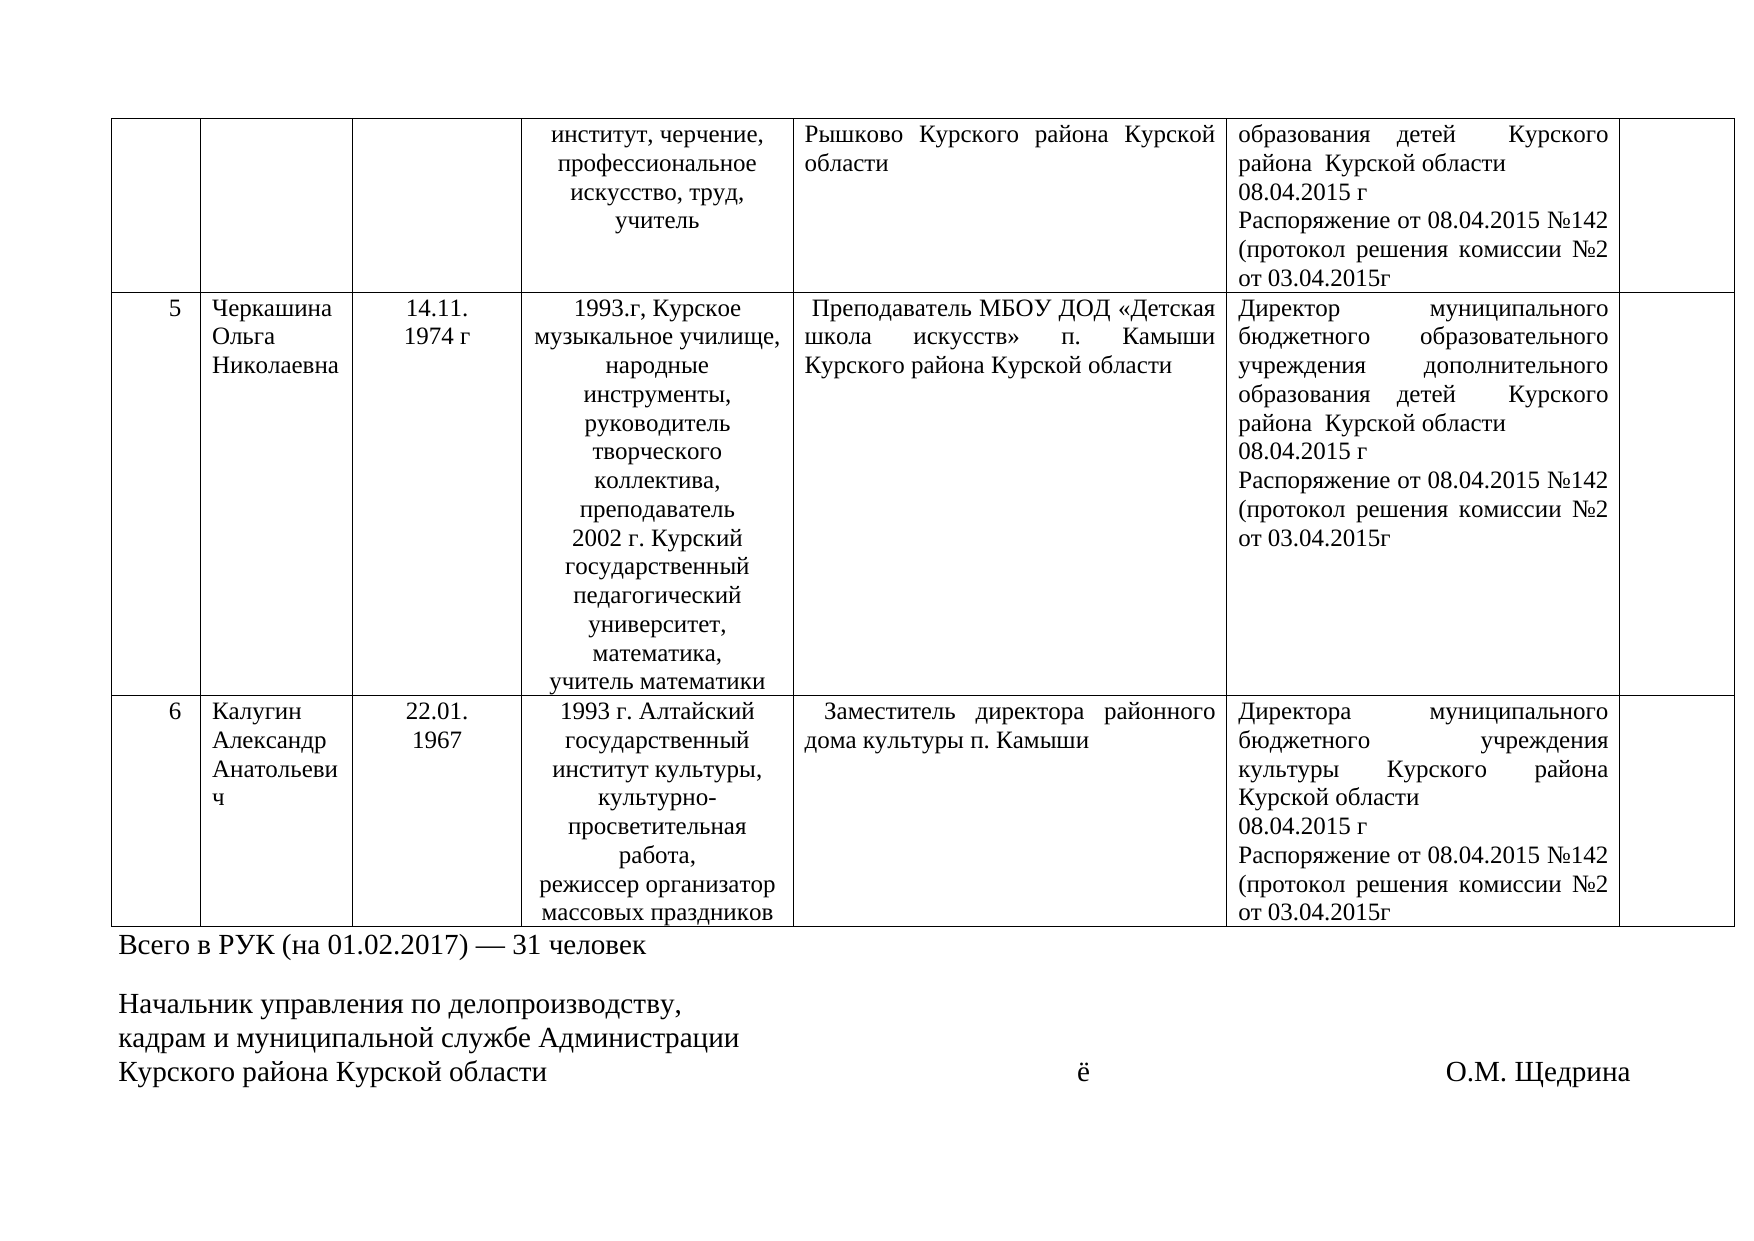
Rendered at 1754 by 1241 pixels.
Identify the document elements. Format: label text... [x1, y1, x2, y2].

table_cell Преподаватель МБОУ ДОД «Детская школа искусств» п. Камыши Курского района Курской области [794, 293, 1226, 695]
table_cell [1620, 119, 1734, 292]
table_cell 1993 г. Алтайский государственный институт культуры, культурно- просветительная работа, режиссер организатор массовых праздников [522, 696, 793, 926]
text Курского района Курской области ё О.М. Щедрина [118, 1054, 1636, 1087]
table_cell [201, 119, 352, 292]
text Начальник управления по делопроизводству, [118, 987, 1636, 1020]
table_cell [1620, 696, 1734, 926]
table_cell 6 [112, 696, 200, 926]
table_cell 5 [112, 293, 200, 695]
table_cell 14.11. 1974 г [353, 293, 521, 695]
table_cell Директор муниципального бюджетного образовательного учреждения дополнительного образования детей Курского района Курской области 08.04.2015 г Распоряжение от 08.04.2015 №142 (протокол решения комиссии №2 от 03.04.2015г [1227, 293, 1619, 695]
table_cell [353, 119, 521, 292]
table_cell [112, 119, 200, 292]
table_cell [1620, 293, 1734, 695]
table_cell Заместитель директора районного дома культуры п. Камыши [794, 696, 1226, 926]
table_cell институт, черчение, профессиональное искусство, труд, учитель [522, 119, 793, 292]
table_cell Директора муниципального бюджетного учреждения культуры Курского района Курской области 08.04.2015 г Распоряжение от 08.04.2015 №142 (протокол решения комиссии №2 от 03.04.2015г [1227, 696, 1619, 926]
table_cell Калугин Александр Анатольевич [201, 696, 352, 926]
text кадрам и муниципальной службе Администрации [118, 1020, 1636, 1054]
text Всего в РУК (на 01.02.2017) — 31 человек [118, 927, 1636, 961]
table_cell 22.01. 1967 [353, 696, 521, 926]
table_cell образования детей Курского района Курской области 08.04.2015 г Распоряжение от 08.04.2015 №142 (протокол решения комиссии №2 от 03.04.2015г [1227, 119, 1619, 292]
table_cell Рышково Курского района Курской области [794, 119, 1226, 292]
table_cell Черкашина Ольга Николаевна [201, 293, 352, 695]
table_cell 1993.г, Курское музыкальное училище, народные инструменты, руководитель творческого коллектива, преподаватель 2002 г. Курский государственный педагогический университет, математика, учитель математики [522, 293, 793, 695]
